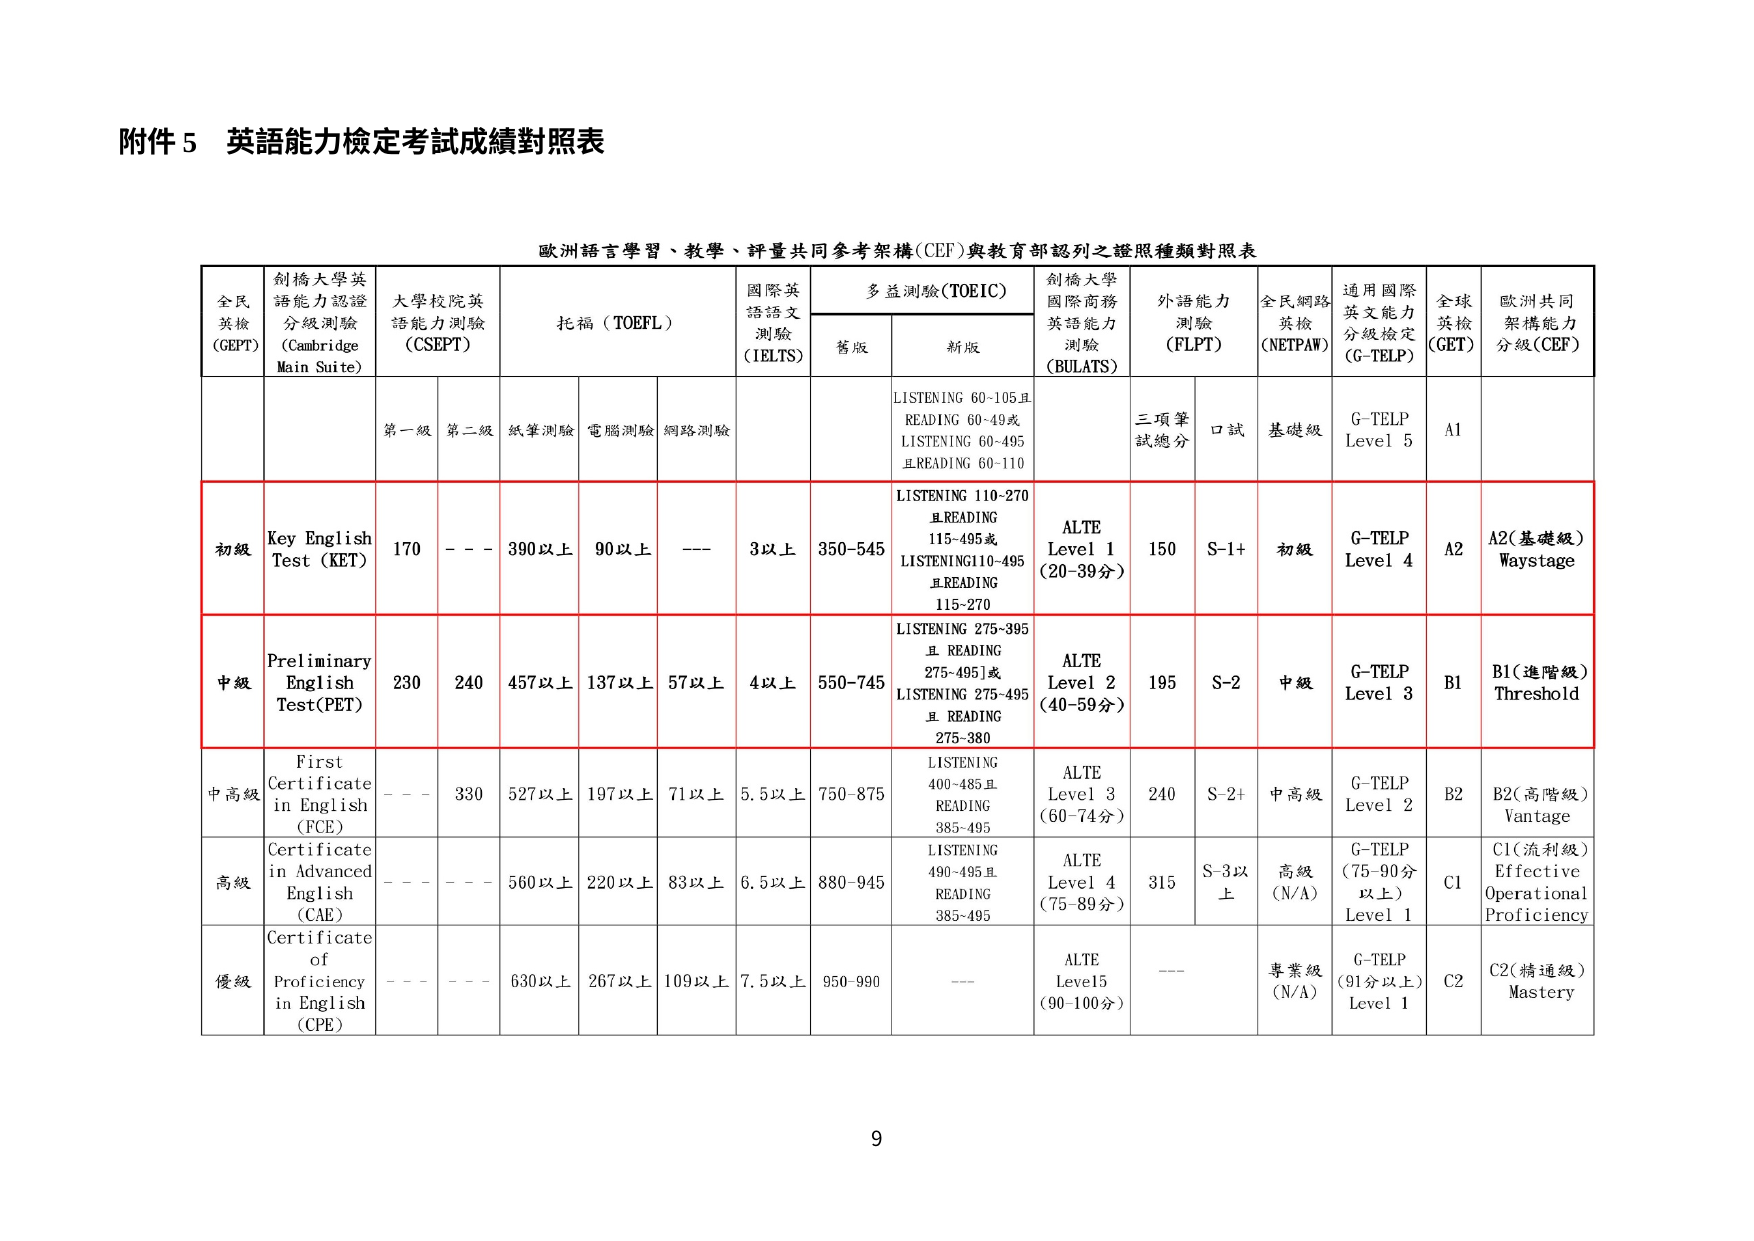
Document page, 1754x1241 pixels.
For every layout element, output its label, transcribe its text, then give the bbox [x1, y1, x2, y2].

subtitle 附件5 英語能力檢定考試成績對照表 [118, 98, 1636, 161]
